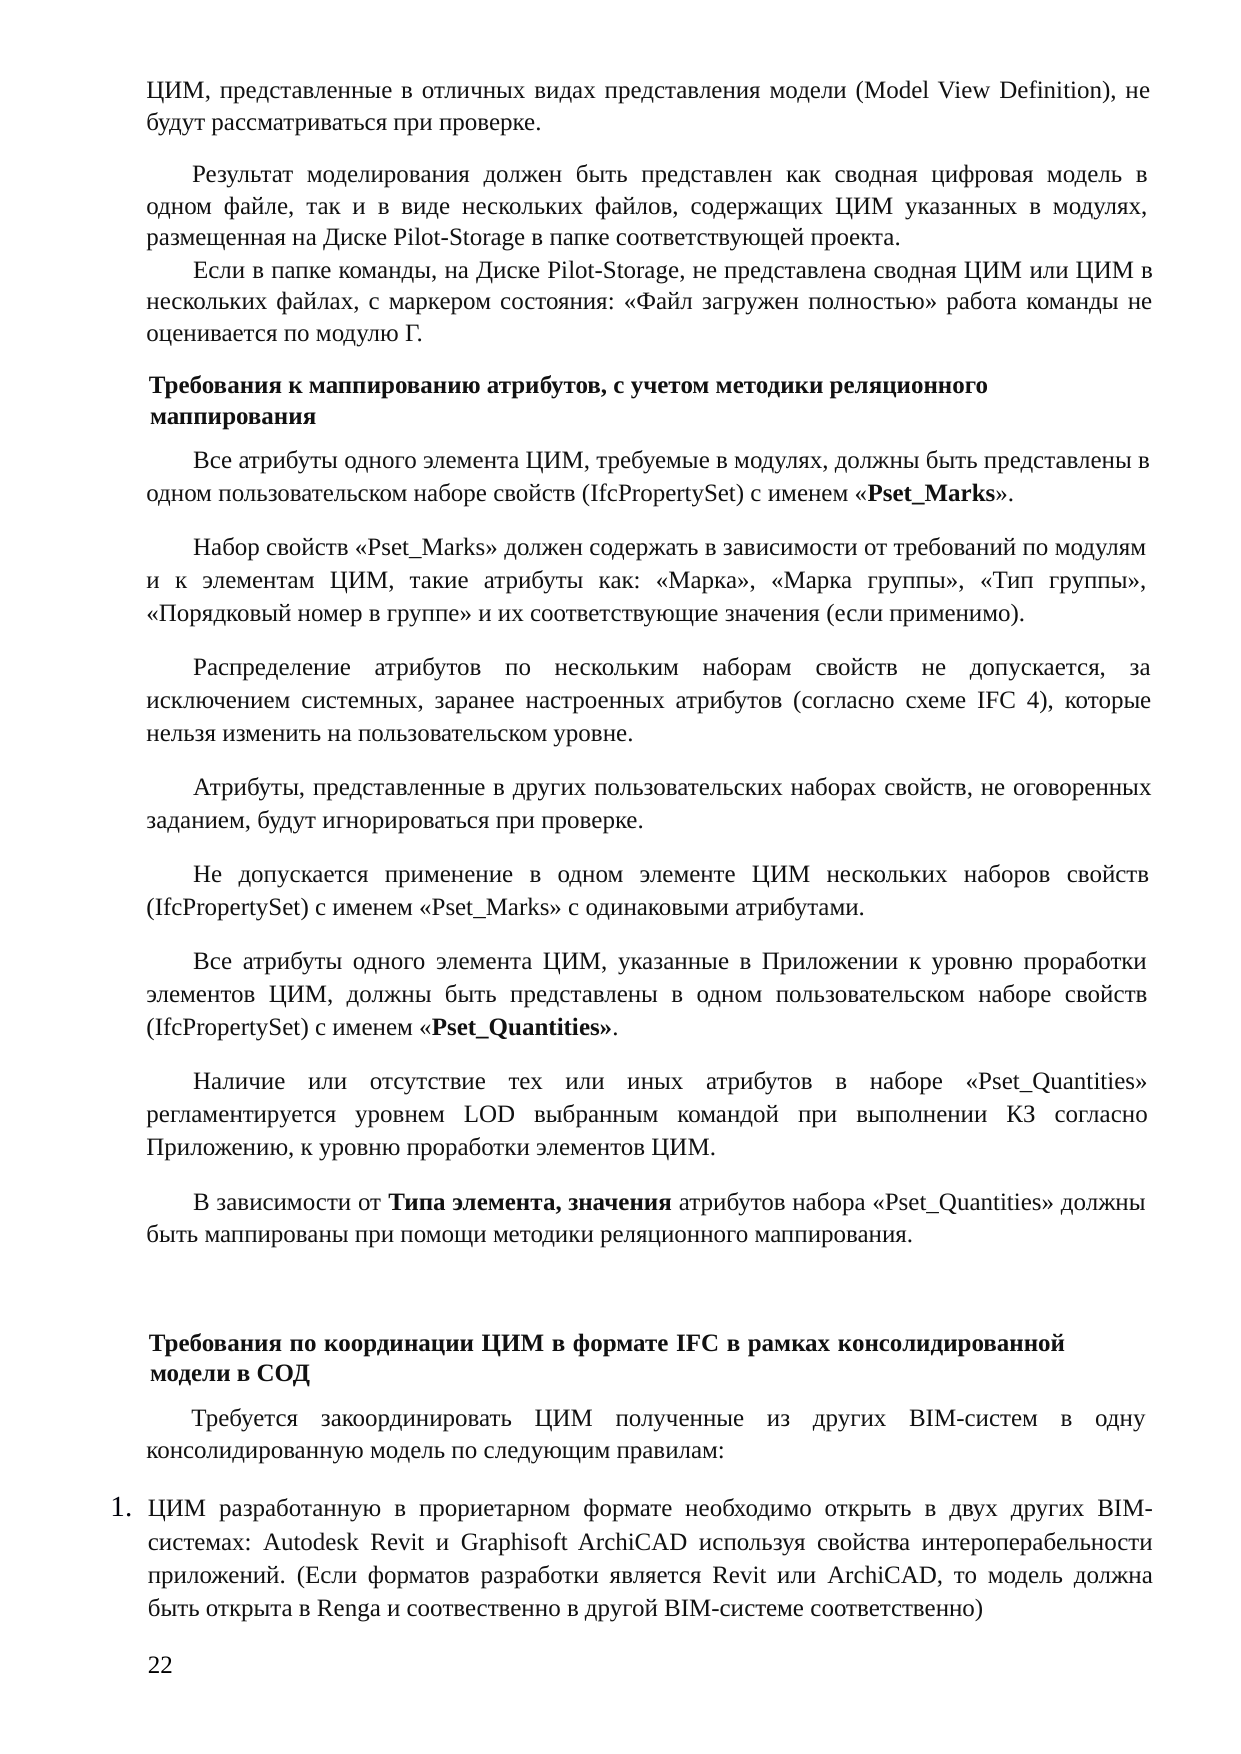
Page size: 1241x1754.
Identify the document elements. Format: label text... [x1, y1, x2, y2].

text В зависимости от Типа элемента, значения атрибутов набора «Pset_Quantities» должны быть маппированы при помощи методики реляционного маппирования. [146, 1187, 1146, 1248]
text ЦИМ, представленные в отличных видах представления модели (Model View Definition), не будут рассматриваться при проверке. [146, 75, 1151, 135]
list ЦИМ разработанную в прориетарном формате необходимо открыть в двух других BIM-системах: Autodesk Revit и Graphisoft ArchiCAD используя свойства интероперабельности приложений. (Если форматов разработки является Revit или ArchiCAD, то модель должна быть открыта в Renga и соотвественно в другой BIM-системе соответственно) [110, 1489, 1154, 1622]
text Все атрибуты одного элемента ЦИМ, требуемые в модулях, должны быть представлены в одном пользовательском наборе свойств (IfcPropertySet) с именем «Pset_Marks». [146, 445, 1151, 507]
text Результат моделирования должен быть представлен как сводная цифровая модель в одном файле, так и в виде нескольких файлов, содержащих ЦИМ указанных в модулях, размещенная на Диске Pilot-Storage в папке соответствующей проекта. [146, 159, 1148, 251]
text Требуется закоординировать ЦИМ полученные из других BIM-систем в одну консолидированную модель по следующим правилам: [146, 1403, 1146, 1464]
text Наличие или отсутствие тех или иных атрибутов в наборе «Pset_Quantities» регламентируется уровнем LOD выбранным командой при выполнении КЗ согласно Приложению, к уровню проработки элементов ЦИМ. [146, 1066, 1148, 1161]
text Требования к маппированию атрибутов, с учетом методики реляционного маппирования [149, 371, 1066, 430]
text Требования по координации ЦИМ в формате IFC в рамках консолидированной модели в СОД [149, 1328, 1066, 1387]
text Распределение атрибутов по нескольким наборам свойств не допускается, за исключением системных, заранее настроенных атрибутов (согласно схеме IFC 4), которые нельзя изменить на пользовательском уровне. [146, 652, 1152, 747]
text Если в папке команды, на Диске Pilot-Storage, не представлена сводная ЦИМ или ЦИМ в нескольких файлах, с маркером состояния: «Файл загружен полностью» работа команды не оценивается по модулю Г. [146, 255, 1154, 347]
text Все атрибуты одного элемента ЦИМ, указанные в Приложении к уровню проработки элементов ЦИМ, должны быть представлены в одном пользовательском наборе свойств (IfcPropertySet) с именем «Pset_Quantities». [146, 946, 1148, 1041]
text Набор свойств «Pset_Marks» должен содержать в зависимости от требований по модулям и к элементам ЦИМ, такие атрибуты как: «Марка», «Марка группы», «Тип группы», «Порядковый номер в группе» и их соответствующие значения (если применимо). [146, 532, 1147, 627]
text Не допускается применение в одном элементе ЦИМ нескольких наборов свойств (IfcPropertySet) с именем «Pset_Marks» с одинаковыми атрибутами. [146, 859, 1151, 921]
text Атрибуты, представленные в других пользовательских наборах свойств, не оговоренных заданием, будут игнорироваться при проверке. [146, 772, 1153, 834]
